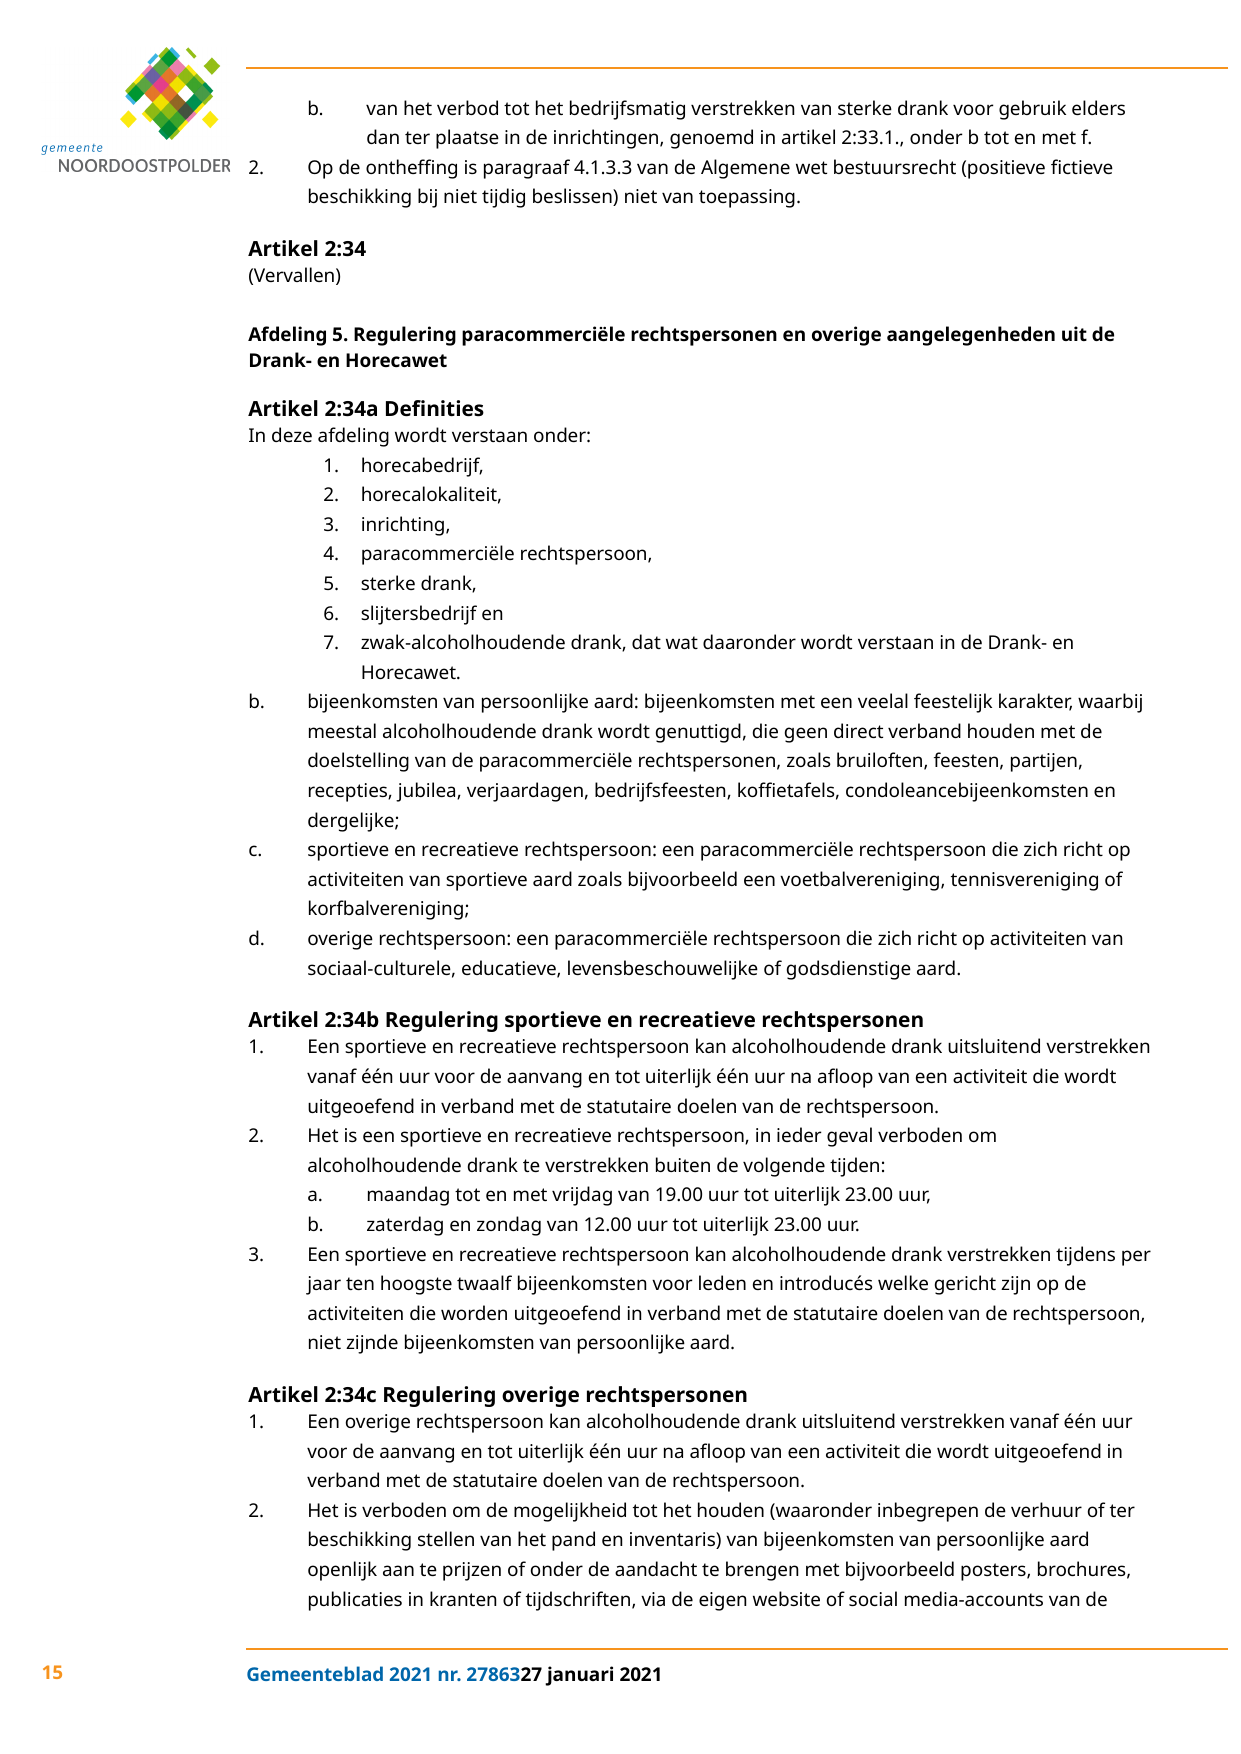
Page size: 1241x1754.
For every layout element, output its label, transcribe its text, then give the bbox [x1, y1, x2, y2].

list van het verbod tot het bedrijfsmatig verstrekken van sterke drank voor gebruik elders dan ter plaatse in de inrichtingen, genoemd in artikel 2:33.1., onder b tot en met f. [307, 95, 1152, 150]
list sportieve en recreatieve rechtspersoon: een paracommerciële rechtspersoon die zich richt op activiteiten van sportieve aard zoals bijvoorbeeld een voetbalvereniging, tennisvereniging of korfbalvereniging; [248, 836, 1152, 921]
list sterke drank, [323, 570, 1152, 596]
list Een overige rechtspersoon kan alcoholhoudende drank uitsluitend verstrekken vanaf één uur voor de aanvang en tot uiterlijk één uur na afloop van een activiteit die wordt uitgeoefend in verband met de statutaire doelen van de rechtspersoon. [248, 1408, 1152, 1493]
text Artikel 2:34c Regulering overige rechtspersonen [248, 1380, 1152, 1408]
list Een sportieve en recreatieve rechtspersoon kan alcoholhoudende drank uitsluitend verstrekken vanaf één uur voor de aanvang en tot uiterlijk één uur na afloop van een activiteit die wordt uitgeoefend in verband met de statutaire doelen van de rechtspersoon. [248, 1034, 1152, 1118]
list Op de ontheffing is paragraaf 4.1.3.3 van de Algemene wet bestuursrecht (positieve fictieve beschikking bij niet tijdig beslissen) niet van toepassing. [248, 154, 1152, 209]
text Artikel 2:34a Definities [248, 394, 1152, 422]
text In deze afdeling wordt verstaan onder: [248, 422, 1152, 448]
list horecabedrijf, [323, 452, 1152, 478]
list maandag tot en met vrijdag van 19.00 uur tot uiterlijk 23.00 uur, [307, 1182, 1152, 1207]
list zaterdag en zondag van 12.00 uur tot uiterlijk 23.00 uur. [307, 1211, 1152, 1237]
text (Vervallen) [248, 262, 1152, 288]
text Artikel 2:34 [248, 234, 1152, 262]
list bijeenkomsten van persoonlijke aard: bijeenkomsten met een veelal feestelijk karakter, waarbij meestal alcoholhoudende drank wordt genuttigd, die geen direct verband houden met de doelstelling van de paracommerciële rechtspersonen, zoals bruiloften, feesten, partijen, recepties, jubilea, verjaardagen, bedrijfsfeesten, koffietafels, condoleancebijeenkomsten en dergelijke; [248, 688, 1152, 833]
list Het is een sportieve en recreatieve rechtspersoon, in ieder geval verboden om alcoholhoudende drank te verstrekken buiten de volgende tijden: [248, 1122, 1152, 1178]
list paracommerciële rechtspersoon, [323, 541, 1152, 566]
list inrichting, [323, 511, 1152, 537]
list Het is verboden om de mogelijkheid tot het houden (waaronder inbegrepen de verhuur of ter beschikking stellen van het pand en inventaris) van bijeenkomsten van persoonlijke aard openlijk aan te prijzen of onder de aandacht te brengen met bijvoorbeeld posters, brochures, publicaties in kranten of tijdschriften, via de eigen website of social media-accounts van de [248, 1497, 1152, 1612]
picture [41, 47, 231, 172]
list overige rechtspersoon: een paracommerciële rechtspersoon die zich richt op activiteiten van sociaal-culturele, educatieve, levensbeschouwelijke of godsdienstige aard. [248, 925, 1152, 981]
list zwak-alcoholhoudende drank, dat wat daaronder wordt verstaan in de Drank- en Horecawet. [323, 629, 1152, 685]
list slijtersbedrijf en [323, 600, 1152, 626]
list horecalokaliteit, [323, 481, 1152, 507]
text Afdeling 5. Regulering paracommerciële rechtspersonen en overige aangelegenheden uit de Drank- en Horecawet [248, 322, 1152, 373]
list Een sportieve en recreatieve rechtspersoon kan alcoholhoudende drank verstrekken tijdens per jaar ten hoogste twaalf bijeenkomsten voor leden en introducés welke gericht zijn op de activiteiten die worden uitgeoefend in verband met de statutaire doelen van de rechtspersoon, niet zijnde bijeenkomsten van persoonlijke aard. [248, 1241, 1152, 1355]
text Artikel 2:34b Regulering sportieve en recreatieve rechtspersonen [248, 1005, 1152, 1034]
